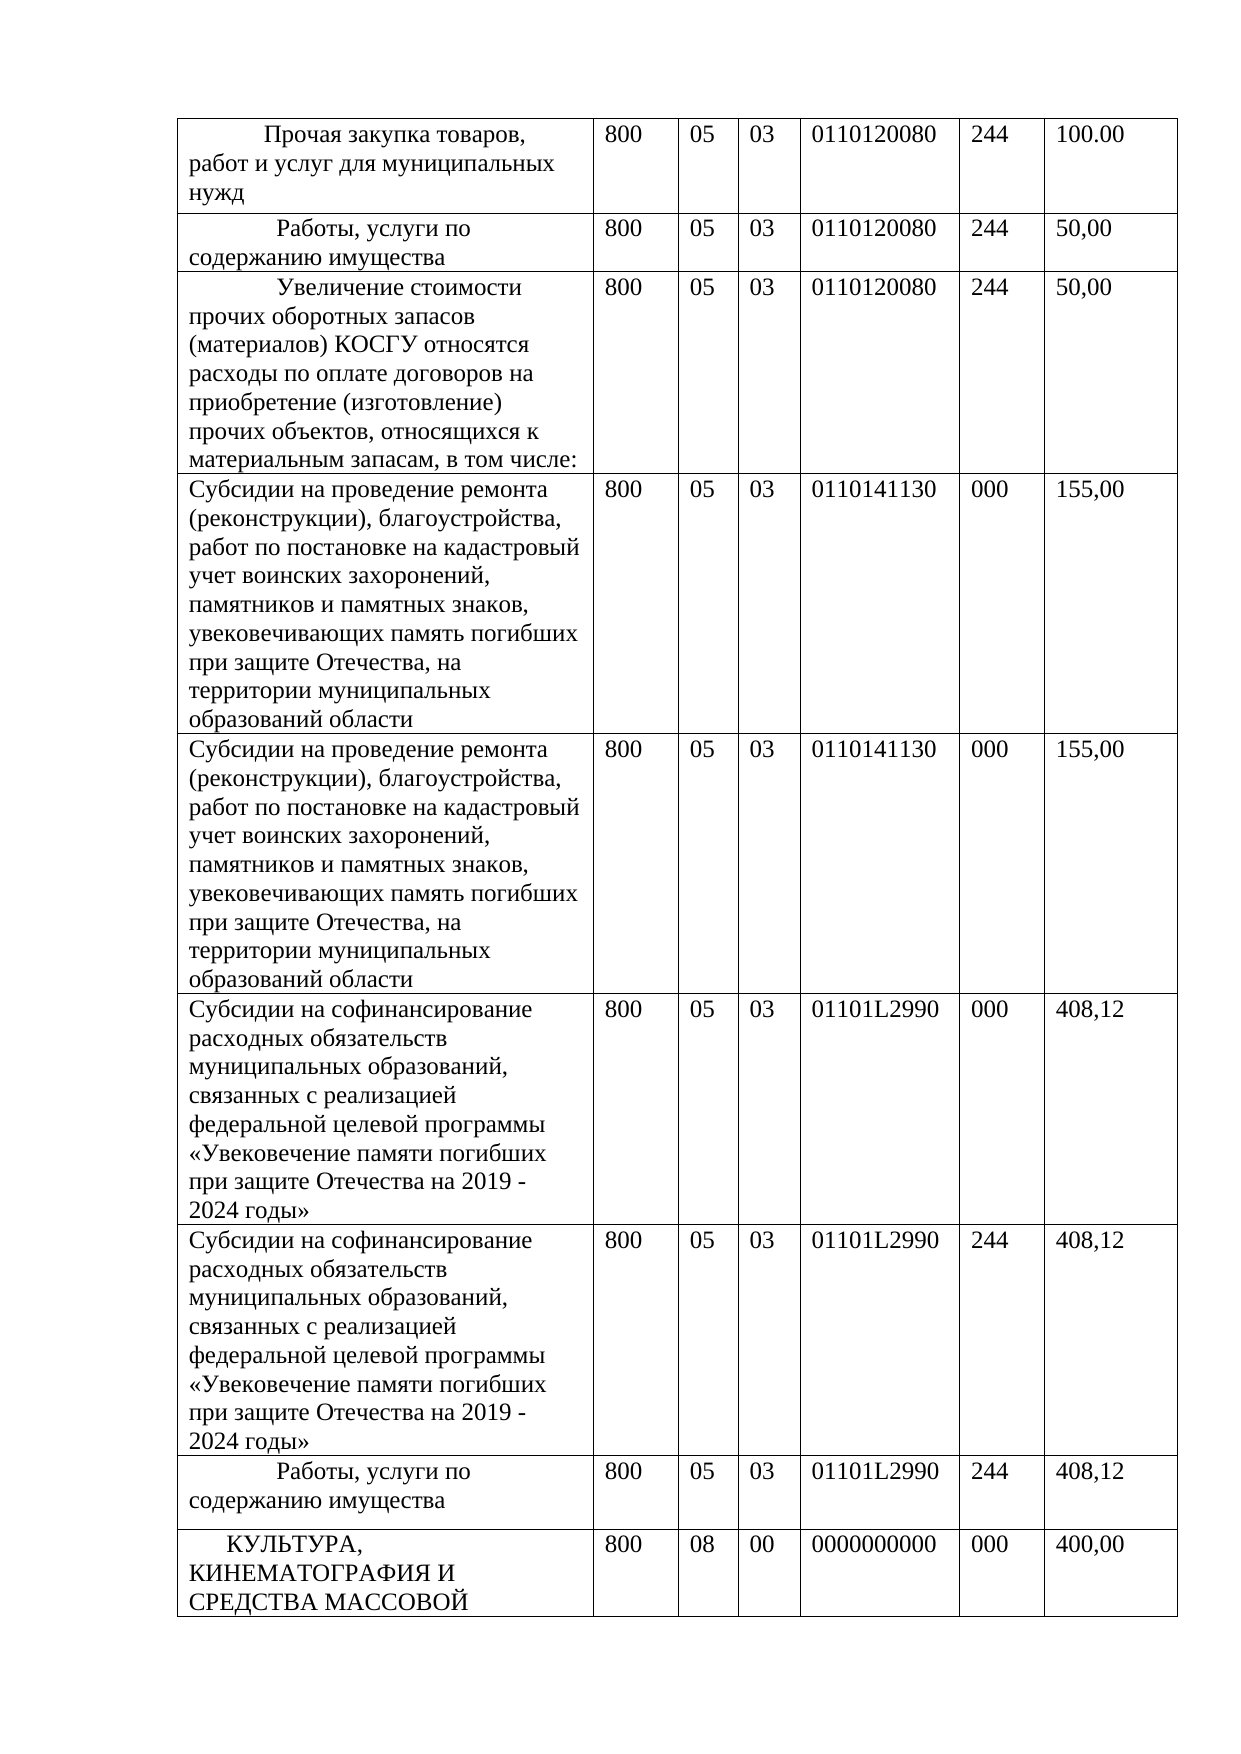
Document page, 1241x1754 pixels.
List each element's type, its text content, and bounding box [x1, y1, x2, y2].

table_cell 244 [960, 214, 1044, 271]
table_cell 000 [960, 994, 1044, 1224]
table_cell Работы, услуги по содержанию имущества [178, 214, 593, 271]
table_cell 05 [679, 1225, 738, 1455]
table_cell 0110120080 [801, 119, 959, 212]
table_cell Работы, услуги по содержанию имущества [178, 1456, 593, 1528]
table_cell 408,12 [1045, 1456, 1177, 1528]
table_cell 03 [739, 272, 800, 473]
table_cell 244 [960, 272, 1044, 473]
table_cell 03 [739, 994, 800, 1224]
table_cell 03 [739, 1225, 800, 1455]
table_cell Субсидии на проведение ремонта (реконструкции), благоустройства, работ по постановке на кадастровый учет воинских захоронений, памятников и памятных знаков, увековечивающих память погибших при защите Отечества, на территории муниципальных образований области [178, 474, 593, 733]
table_cell 800 [594, 272, 678, 473]
table_cell 244 [960, 119, 1044, 212]
table_cell 408,12 [1045, 994, 1177, 1224]
table_cell 0110120080 [801, 272, 959, 473]
table_cell 05 [679, 214, 738, 271]
table_cell 100.00 [1045, 119, 1177, 212]
table_cell 0110141130 [801, 474, 959, 733]
table_cell 05 [679, 272, 738, 473]
table_cell 800 [594, 1456, 678, 1528]
table_cell 408,12 [1045, 1225, 1177, 1455]
table_cell 00 [739, 1530, 800, 1616]
table_cell 05 [679, 474, 738, 733]
table_cell 03 [739, 119, 800, 212]
table_cell 0110141130 [801, 734, 959, 993]
table_cell 08 [679, 1530, 738, 1616]
table_cell 000 [960, 474, 1044, 733]
table_cell 50,00 [1045, 214, 1177, 271]
table_cell 05 [679, 734, 738, 993]
table_cell 800 [594, 1225, 678, 1455]
table_cell 800 [594, 214, 678, 271]
table_cell 01101L2990 [801, 994, 959, 1224]
table_cell 05 [679, 994, 738, 1224]
table_cell 000 [960, 1530, 1044, 1616]
table_cell КУЛЬТУРА, КИНЕМАТОГРАФИЯ И СРЕДСТВА МАССОВОЙ [178, 1530, 593, 1616]
table_cell 50,00 [1045, 272, 1177, 473]
table_cell 0000000000 [801, 1530, 959, 1616]
table_cell Субсидии на софинансирование расходных обязательств муниципальных образований, связанных с реализацией федеральной целевой программы «Увековечение памяти погибших при защите Отечества на 2019 - 2024 годы» [178, 1225, 593, 1455]
table_cell 400,00 [1045, 1530, 1177, 1616]
table_cell 800 [594, 1530, 678, 1616]
table_cell 0110120080 [801, 214, 959, 271]
table_cell 03 [739, 734, 800, 993]
table_cell 01101L2990 [801, 1456, 959, 1528]
table_cell 05 [679, 1456, 738, 1528]
table_cell 800 [594, 474, 678, 733]
table_cell 155,00 [1045, 474, 1177, 733]
table_cell 244 [960, 1456, 1044, 1528]
table_cell 01101L2990 [801, 1225, 959, 1455]
table_cell 03 [739, 1456, 800, 1528]
table_cell 03 [739, 214, 800, 271]
table_cell Субсидии на софинансирование расходных обязательств муниципальных образований, связанных с реализацией федеральной целевой программы «Увековечение памяти погибших при защите Отечества на 2019 - 2024 годы» [178, 994, 593, 1224]
table_cell 000 [960, 734, 1044, 993]
table_cell 244 [960, 1225, 1044, 1455]
table_cell 05 [679, 119, 738, 212]
table_cell 155,00 [1045, 734, 1177, 993]
table_cell Прочая закупка товаров, работ и услуг для муниципальных нужд [178, 119, 593, 212]
table_cell 03 [739, 474, 800, 733]
table_cell 800 [594, 734, 678, 993]
table_cell Субсидии на проведение ремонта (реконструкции), благоустройства, работ по постановке на кадастровый учет воинских захоронений, памятников и памятных знаков, увековечивающих память погибших при защите Отечества, на территории муниципальных образований области [178, 734, 593, 993]
table_cell Увеличение стоимости прочих оборотных запасов (материалов) КОСГУ относятся расходы по оплате договоров на приобретение (изготовление) прочих объектов, относящихся к материальным запасам, в том числе: [178, 272, 593, 473]
table_cell 800 [594, 994, 678, 1224]
table_cell 800 [594, 119, 678, 212]
